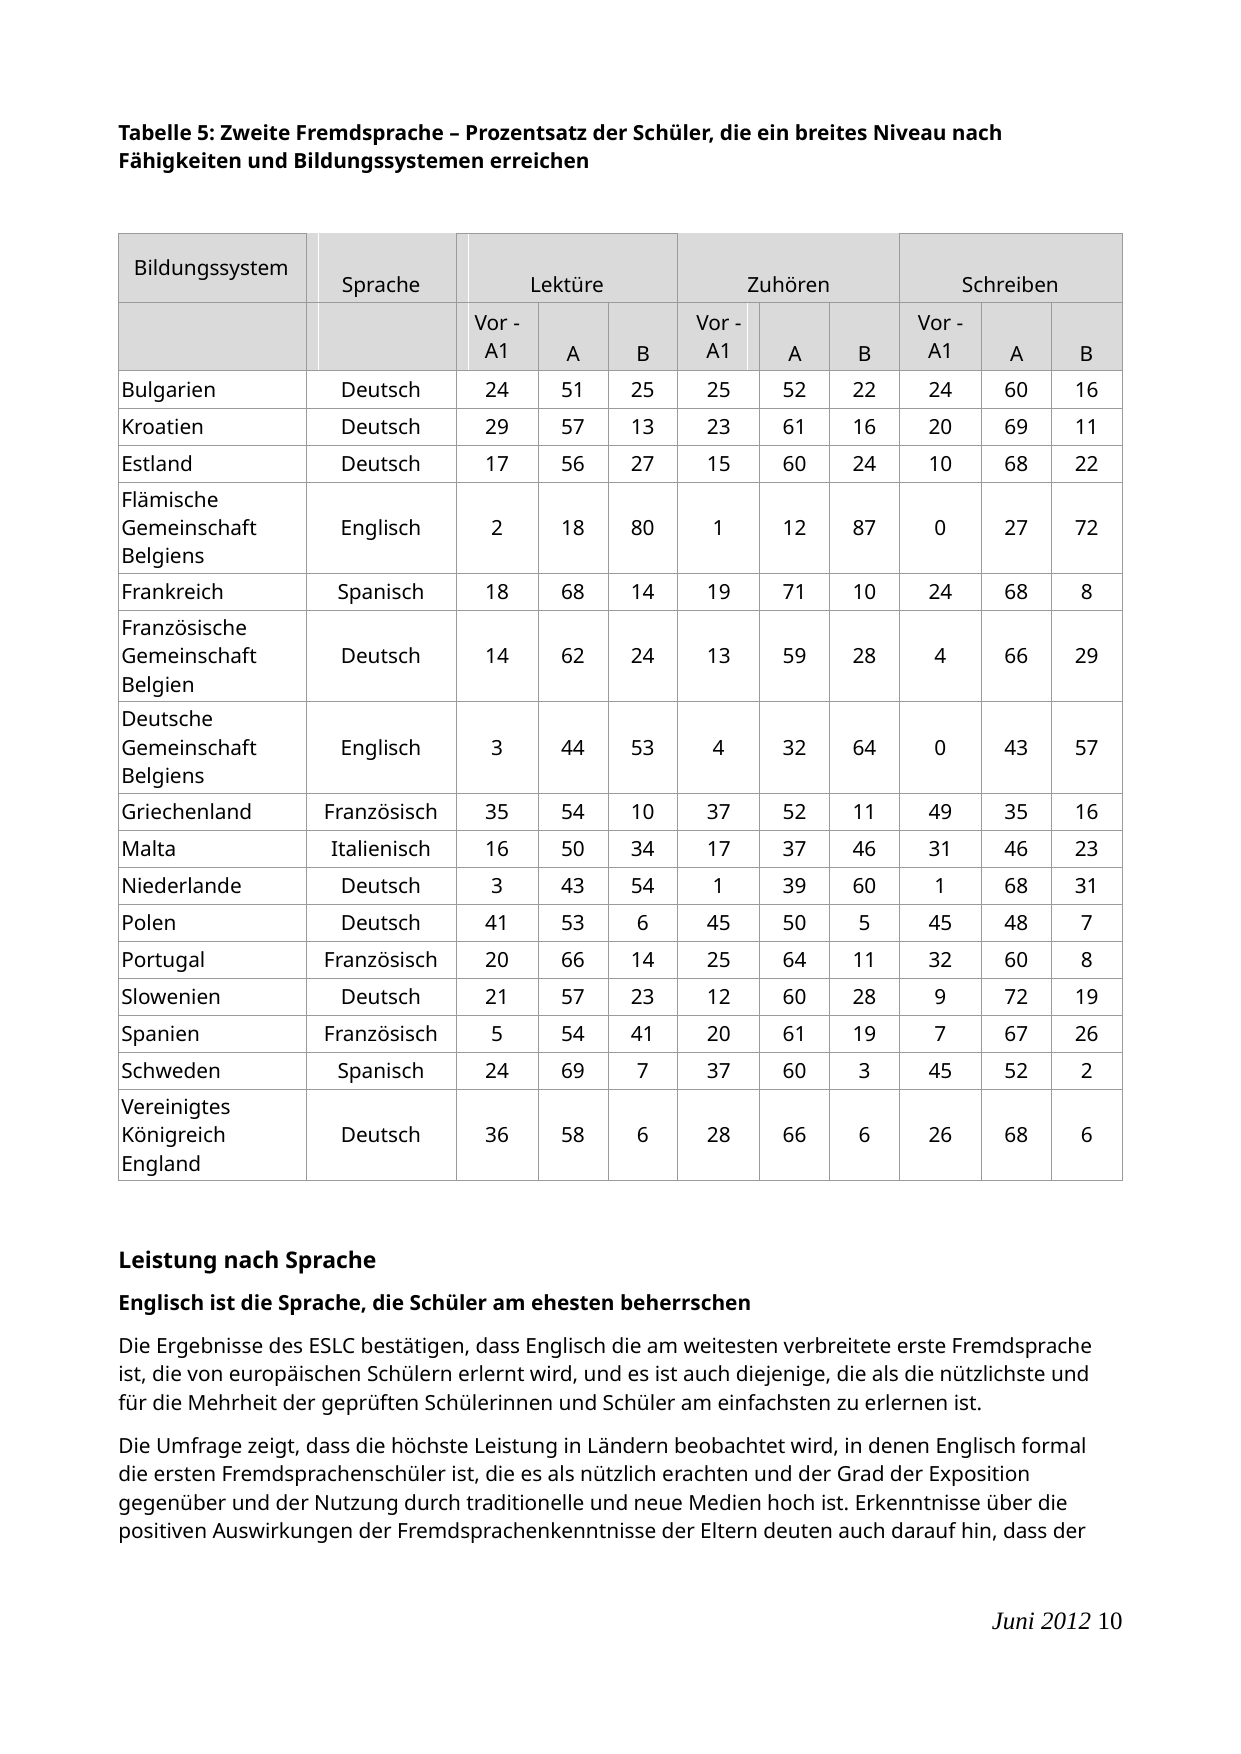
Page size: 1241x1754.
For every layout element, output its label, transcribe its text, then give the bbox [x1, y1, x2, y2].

table_cell 19 [830, 1016, 899, 1052]
table_cell 6 [830, 1090, 899, 1180]
table_cell 13 [678, 611, 759, 701]
table_header [319, 233, 444, 267]
table_cell 17 [678, 831, 759, 867]
table_cell 31 [1052, 868, 1122, 904]
table_cell 7 [1052, 905, 1122, 941]
table_cell Deutsch [307, 979, 456, 1015]
table_cell 71 [760, 574, 829, 610]
table_cell 60 [760, 446, 829, 482]
table_cell [457, 303, 468, 370]
table_cell 69 [982, 409, 1051, 444]
table_cell 4 [900, 611, 981, 701]
table_cell 41 [457, 905, 538, 941]
table_header [678, 233, 690, 302]
table_cell 56 [539, 446, 608, 482]
table_cell 35 [982, 794, 1051, 829]
table_cell 23 [1052, 831, 1122, 867]
table_cell 37 [760, 831, 829, 867]
table_cell Deutsch [307, 1090, 456, 1180]
table_cell B [620, 336, 665, 370]
table_cell 19 [678, 574, 759, 610]
table_cell 67 [982, 1016, 1051, 1052]
table_cell 26 [1052, 1016, 1122, 1052]
table_cell 5 [830, 905, 899, 941]
table_cell 12 [678, 979, 759, 1015]
table_cell 46 [982, 831, 1051, 867]
table_cell [994, 303, 1039, 336]
table_cell 6 [1052, 1090, 1122, 1180]
table_cell 25 [678, 942, 759, 978]
table_cell 6 [609, 1090, 677, 1180]
table_cell A [551, 336, 596, 370]
table_cell 87 [830, 483, 899, 573]
table_cell 53 [609, 702, 677, 792]
table_cell 27 [609, 446, 677, 482]
table_cell 0 [900, 483, 981, 573]
table_cell 11 [830, 942, 899, 978]
table_cell [294, 303, 306, 370]
table_cell 23 [678, 409, 759, 444]
table_cell 8 [1052, 942, 1122, 978]
table_cell 64 [760, 942, 829, 978]
table_cell Niederlande [119, 868, 306, 904]
table_header [1109, 234, 1122, 302]
table_cell [665, 303, 677, 370]
table_header Bildungssystem [131, 234, 294, 302]
table_cell Sprache [319, 267, 444, 302]
table_cell 45 [900, 1053, 981, 1089]
table_cell 68 [539, 574, 608, 610]
table_cell [772, 303, 817, 336]
table_cell 57 [539, 979, 608, 1015]
table_cell 14 [609, 942, 677, 978]
table_cell Zuhören [690, 267, 887, 302]
table_cell Schweden [119, 1053, 306, 1089]
table_cell 48 [982, 905, 1051, 941]
table_cell 66 [760, 1090, 829, 1180]
text Tabelle 5: Zweite Fremdsprache – Prozentsatz der Schüler, die ein breites Niveau nach Fähigkeiten und Bildungssystemen erreichen [118, 118, 1122, 175]
table_cell 18 [539, 483, 608, 573]
table_cell [526, 303, 538, 370]
table_cell 61 [760, 409, 829, 444]
table_cell Spanisch [307, 574, 456, 610]
table_cell B [1064, 336, 1109, 370]
table_cell 28 [830, 979, 899, 1015]
table_cell [609, 303, 620, 370]
table_cell 20 [900, 409, 981, 444]
table_cell Kroatien [119, 409, 306, 444]
table_cell [596, 303, 608, 370]
table_header [900, 234, 912, 302]
table_cell Frankreich [119, 574, 306, 610]
table_cell 43 [539, 868, 608, 904]
table_cell 7 [900, 1016, 981, 1052]
table_cell Französisch [307, 942, 456, 978]
table_cell 11 [1052, 409, 1122, 444]
table_cell 52 [760, 794, 829, 829]
table_cell Flämische Gemeinschaft Belgiens [119, 483, 306, 573]
table_cell Portugal [119, 942, 306, 978]
table_cell 19 [1052, 979, 1122, 1015]
table_cell 16 [457, 831, 538, 867]
table_cell 59 [760, 611, 829, 701]
table_cell 32 [900, 942, 981, 978]
table_cell 45 [900, 905, 981, 941]
table_cell 10 [609, 794, 677, 829]
table_header [294, 234, 306, 302]
table_cell 50 [539, 831, 608, 867]
table_cell 29 [1052, 611, 1122, 701]
table_cell 62 [539, 611, 608, 701]
table_cell 21 [457, 979, 538, 1015]
table_cell 50 [760, 905, 829, 941]
table_cell Vor -A1 [690, 303, 747, 370]
table_cell Deutsch [307, 905, 456, 941]
table_cell 27 [982, 483, 1051, 573]
table_cell Schreiben [912, 267, 1109, 302]
table_cell 20 [678, 1016, 759, 1052]
table_cell 52 [982, 1053, 1051, 1089]
table_header [307, 233, 318, 302]
table_cell 12 [760, 483, 829, 573]
table_cell 14 [609, 574, 677, 610]
table_cell 60 [830, 868, 899, 904]
table_cell [817, 303, 829, 370]
table_cell [620, 303, 665, 336]
table_cell Deutsch [307, 409, 456, 444]
table_cell [551, 303, 596, 336]
table_cell Deutsch [307, 868, 456, 904]
table_cell Deutsch [307, 371, 456, 407]
table_cell 6 [609, 905, 677, 941]
table_header [690, 233, 887, 267]
table_cell Spanisch [307, 1053, 456, 1089]
table_cell 53 [539, 905, 608, 941]
text Englisch ist die Sprache, die Schüler am ehesten beherrschen [118, 1288, 1122, 1317]
table_cell [842, 303, 887, 336]
table_cell 24 [609, 611, 677, 701]
table_cell 36 [457, 1090, 538, 1180]
table_cell Vor -A1 [469, 303, 526, 370]
table_cell Estland [119, 446, 306, 482]
table_cell 3 [457, 868, 538, 904]
table_cell Deutsch [307, 611, 456, 701]
table_cell 25 [609, 371, 677, 407]
table_cell 20 [457, 942, 538, 978]
table_cell 60 [760, 1053, 829, 1089]
table_cell 11 [830, 794, 899, 829]
table_cell 80 [609, 483, 677, 573]
table_cell Vor -A1 [912, 303, 969, 370]
table_cell 41 [609, 1016, 677, 1052]
table_cell Italienisch [307, 831, 456, 867]
table_cell [119, 303, 131, 370]
table_cell 7 [609, 1053, 677, 1089]
table_cell [982, 303, 994, 370]
table_cell 32 [760, 702, 829, 792]
table_cell B [842, 336, 887, 370]
table_cell 51 [539, 371, 608, 407]
table_cell 66 [539, 942, 608, 978]
table_cell 68 [982, 574, 1051, 610]
table_cell [830, 303, 842, 370]
table_cell 24 [900, 371, 981, 407]
table_cell 4 [678, 702, 759, 792]
table_cell Bulgarien [119, 371, 306, 407]
table_cell Englisch [307, 702, 456, 792]
table_cell 45 [678, 905, 759, 941]
text Die Umfrage zeigt, dass die höchste Leistung in Ländern beobachtet wird, in denen Englisch formal die ersten Fremdsprachenschüler ist, die es als nützlich erachten und der Grad der Exposition gegenüber und der Nutzung durch traditionelle und neue Medien hoch ist. Erkenntnisse über die positiven Auswirkungen der Fremdsprachenkenntnisse der Eltern deuten auch darauf hin, dass der [118, 1431, 1122, 1545]
table_cell [131, 303, 294, 336]
table_cell 2 [457, 483, 538, 573]
table_cell [319, 303, 444, 336]
table_cell Deutsch [307, 446, 456, 482]
table_cell 26 [900, 1090, 981, 1180]
table_cell 34 [609, 831, 677, 867]
subtitle Leistung nach Sprache [118, 1244, 1122, 1276]
table_cell 16 [1052, 371, 1122, 407]
table_cell [1052, 303, 1064, 370]
table_cell 68 [982, 446, 1051, 482]
table_cell [444, 303, 456, 370]
table_cell 54 [609, 868, 677, 904]
table_cell 29 [457, 409, 538, 444]
table_cell 28 [678, 1090, 759, 1180]
table_cell 68 [982, 868, 1051, 904]
table_cell [1039, 303, 1051, 370]
table_cell 13 [609, 409, 677, 444]
table_cell 60 [982, 942, 1051, 978]
table_cell 18 [457, 574, 538, 610]
table_cell 10 [900, 446, 981, 482]
table_cell [1064, 303, 1109, 336]
table_cell 15 [678, 446, 759, 482]
table_cell 68 [982, 1090, 1051, 1180]
table_cell [969, 303, 981, 370]
table_cell Malta [119, 831, 306, 867]
table_cell 24 [900, 574, 981, 610]
table_cell 14 [457, 611, 538, 701]
table_cell 43 [982, 702, 1051, 792]
table_cell 61 [760, 1016, 829, 1052]
table_cell 49 [900, 794, 981, 829]
table_cell 31 [900, 831, 981, 867]
table_cell 72 [1052, 483, 1122, 573]
table_cell 39 [760, 868, 829, 904]
table_header [119, 234, 131, 302]
table_cell Französisch [307, 794, 456, 829]
table_header [457, 234, 468, 302]
table_cell A [772, 336, 817, 370]
table_cell [760, 303, 772, 370]
table_cell [748, 303, 759, 370]
table_cell 1 [900, 868, 981, 904]
table_cell 24 [457, 1053, 538, 1089]
table_cell Englisch [307, 483, 456, 573]
table_cell 24 [457, 371, 538, 407]
table_cell 60 [982, 371, 1051, 407]
table_cell Französisch [307, 1016, 456, 1052]
table_cell 54 [539, 1016, 608, 1052]
table_cell 37 [678, 794, 759, 829]
table_cell 66 [982, 611, 1051, 701]
table_cell 60 [760, 979, 829, 1015]
table_cell 3 [830, 1053, 899, 1089]
table_cell 54 [539, 794, 608, 829]
table_cell 52 [760, 371, 829, 407]
table_cell 1 [678, 483, 759, 573]
table_cell 57 [1052, 702, 1122, 792]
table_cell 17 [457, 446, 538, 482]
table_cell 0 [900, 702, 981, 792]
table_cell 16 [830, 409, 899, 444]
text Die Ergebnisse des ESLC bestätigen, dass Englisch die am weitesten verbreitete erste Fremdsprache ist, die von europäischen Schülern erlernt wird, und es ist auch diejenige, die als die nützlichste und für die Mehrheit der geprüften Schülerinnen und Schüler am einfachsten zu erlernen ist. [118, 1331, 1122, 1416]
table_cell 1 [678, 868, 759, 904]
table_cell 5 [457, 1016, 538, 1052]
table_header [912, 234, 1109, 267]
table_cell 35 [457, 794, 538, 829]
table_header [665, 234, 677, 302]
table_cell [900, 303, 912, 370]
table_cell 58 [539, 1090, 608, 1180]
table_cell 64 [830, 702, 899, 792]
table_cell Slowenien [119, 979, 306, 1015]
table_cell Griechenland [119, 794, 306, 829]
table_cell 9 [900, 979, 981, 1015]
table_cell 24 [830, 446, 899, 482]
table_cell 46 [830, 831, 899, 867]
table_cell Polen [119, 905, 306, 941]
table_cell 10 [830, 574, 899, 610]
table_cell Lektüre [469, 267, 665, 302]
table_header [887, 233, 899, 302]
table_cell Spanien [119, 1016, 306, 1052]
table_cell [1109, 303, 1122, 370]
table_header [444, 233, 456, 302]
table_cell 25 [678, 371, 759, 407]
table_cell [887, 303, 899, 370]
table_cell 8 [1052, 574, 1122, 610]
table_cell Französische Gemeinschaft Belgien [119, 611, 306, 701]
table_cell 69 [539, 1053, 608, 1089]
table_cell 3 [457, 702, 538, 792]
table_cell Deutsche Gemeinschaft Belgiens [119, 702, 306, 792]
table_cell [307, 303, 318, 370]
table_cell 2 [1052, 1053, 1122, 1089]
table_cell [539, 303, 551, 370]
table_header [469, 234, 665, 267]
table_cell 16 [1052, 794, 1122, 829]
table_cell 22 [1052, 446, 1122, 482]
table_cell 44 [539, 702, 608, 792]
table_cell [319, 336, 444, 370]
table_cell A [994, 336, 1039, 370]
table_cell 22 [830, 371, 899, 407]
table_cell Vereinigtes Königreich England [119, 1090, 306, 1180]
table_cell [131, 336, 294, 370]
table_cell 28 [830, 611, 899, 701]
table_cell 37 [678, 1053, 759, 1089]
table_cell 23 [609, 979, 677, 1015]
table_cell 72 [982, 979, 1051, 1015]
table_cell [678, 303, 690, 370]
table_cell 57 [539, 409, 608, 444]
